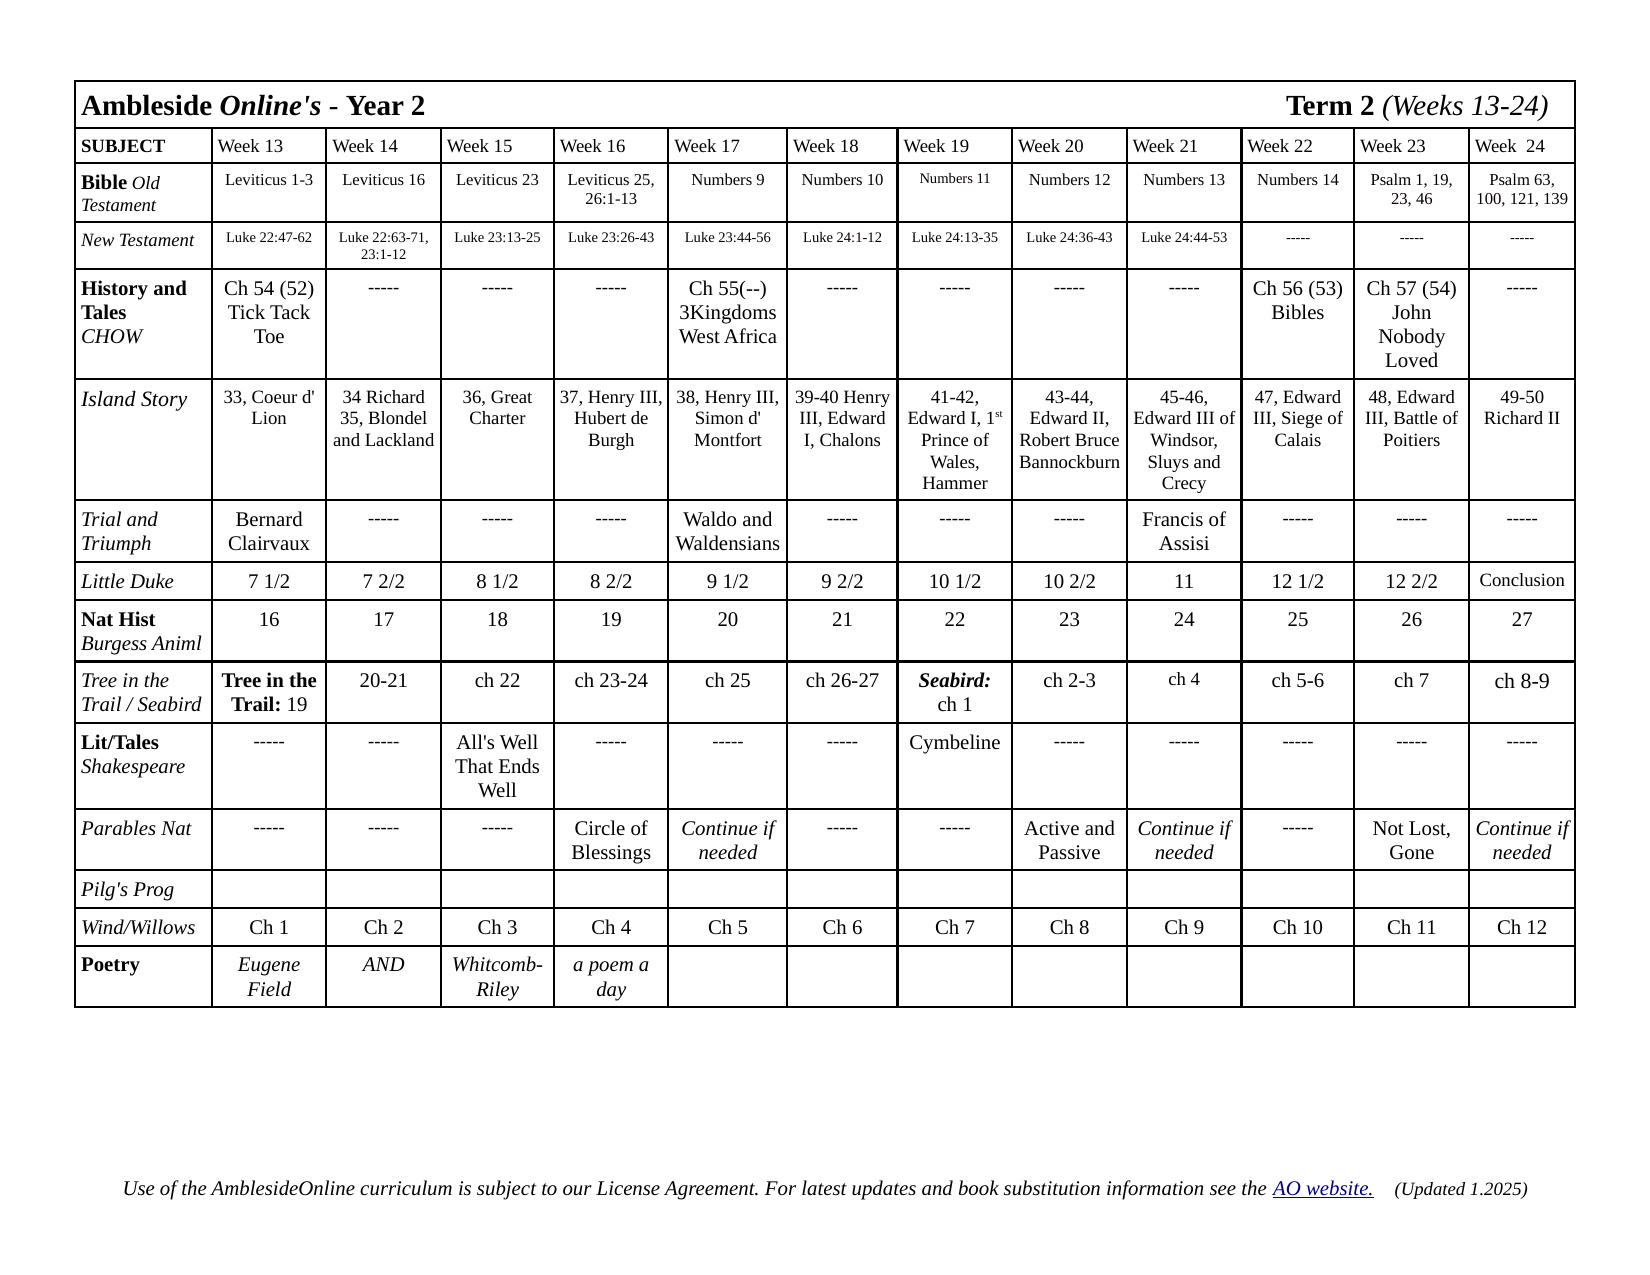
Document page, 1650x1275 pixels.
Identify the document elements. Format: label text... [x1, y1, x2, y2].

table_cell [442, 871, 553, 907]
table_cell ----- [442, 501, 553, 561]
table_cell 48, Edward III, Battle of Poitiers [1355, 380, 1468, 499]
table_cell Bible Old Testament [76, 164, 211, 221]
table_cell 37, Henry III, Hubert de Burgh [555, 380, 667, 499]
table_cell 21 [788, 601, 896, 660]
table_cell Lit/Tales Shakespeare [76, 724, 211, 808]
table_cell ----- [899, 501, 1011, 561]
table_cell ----- [899, 270, 1011, 378]
table_cell ----- [1355, 223, 1468, 268]
table_cell Luke 24:1-12 [788, 223, 896, 268]
table_cell ----- [1243, 810, 1353, 869]
table_cell a poem a day [555, 947, 667, 1006]
table_cell ----- [1128, 270, 1240, 378]
table_cell ----- [788, 724, 896, 808]
table_cell Ch 12 [1470, 909, 1574, 944]
table_cell All's Well That Ends Well [442, 724, 553, 808]
table_cell 45-46, Edward III of Windsor, Sluys and Crecy [1128, 380, 1240, 499]
table_cell Week 24 [1470, 129, 1574, 162]
table_cell Ch 10 [1243, 909, 1353, 944]
table_cell Ch 9 [1128, 909, 1240, 944]
table_cell Ch 1 [213, 909, 325, 944]
table_cell [1243, 871, 1353, 907]
table_cell ----- [1013, 501, 1126, 561]
table_cell History and Tales CHOW [76, 270, 211, 378]
table_cell ----- [327, 810, 440, 869]
table_cell ----- [788, 810, 896, 869]
table_cell [1355, 871, 1468, 907]
table_cell 22 [899, 601, 1011, 660]
table_cell Luke 24:13-35 [899, 223, 1011, 268]
table_cell Luke 23:13-25 [442, 223, 553, 268]
table_cell Not Lost, Gone [1355, 810, 1468, 869]
table_cell Week 18 [788, 129, 896, 162]
table_cell Luke 24:44-53 [1128, 223, 1240, 268]
table_cell Ch 55(--) 3KingdomsWest Africa [669, 270, 786, 378]
table_cell ----- [669, 724, 786, 808]
table_cell Numbers 10 [788, 164, 896, 221]
table_cell ch 25 [669, 663, 786, 722]
table_cell [1355, 947, 1468, 1006]
table_cell 43-44, Edward II, Robert Bruce Bannockburn [1013, 380, 1126, 499]
table_cell Island Story [76, 380, 211, 499]
table_cell ----- [1355, 724, 1468, 808]
table_cell 25 [1243, 601, 1353, 660]
table_cell ----- [442, 270, 553, 378]
table_cell Whitcomb-Riley [442, 947, 553, 1006]
table_cell Seabird: ch 1 [899, 663, 1011, 722]
table_cell [1243, 947, 1353, 1006]
table_cell ch 7 [1355, 663, 1468, 722]
table_cell Trial and Triumph [76, 501, 211, 561]
table_cell Parables Nat [76, 810, 211, 869]
table_cell Continue if needed [669, 810, 786, 869]
table_cell [555, 871, 667, 907]
table_cell ----- [442, 810, 553, 869]
table_cell [213, 871, 325, 907]
table_cell 9 2/2 [788, 563, 896, 599]
table_cell Luke 23:26-43 [555, 223, 667, 268]
table_cell 23 [1013, 601, 1126, 660]
table_cell ----- [327, 270, 440, 378]
table_cell 33, Coeur d' Lion [213, 380, 325, 499]
table_cell Circle of Blessings [555, 810, 667, 869]
table_cell Luke 22:63-71, 23:1-12 [327, 223, 440, 268]
table_cell Week 16 [555, 129, 667, 162]
table_cell Ch 54 (52) Tick Tack Toe [213, 270, 325, 378]
table_cell ch 23-24 [555, 663, 667, 722]
table_cell Leviticus 23 [442, 164, 553, 221]
table_cell Numbers 14 [1243, 164, 1353, 221]
table_cell Luke 24:36-43 [1013, 223, 1126, 268]
table_cell Numbers 12 [1013, 164, 1126, 221]
table_cell [788, 947, 896, 1006]
table_cell ----- [1470, 501, 1574, 561]
table_cell Week 19 [899, 129, 1011, 162]
table_cell Week 17 [669, 129, 786, 162]
table_cell Week 13 [213, 129, 325, 162]
table_cell ----- [213, 724, 325, 808]
table_cell ----- [899, 810, 1011, 869]
table_cell 8 1/2 [442, 563, 553, 599]
table_cell Luke 23:44-56 [669, 223, 786, 268]
table_cell Little Duke [76, 563, 211, 599]
table_cell AND [327, 947, 440, 1006]
table_cell 49-50 Richard II [1470, 380, 1574, 499]
table_cell Ch 8 [1013, 909, 1126, 944]
table_cell ----- [213, 810, 325, 869]
table_cell Ch 56 (53) Bibles [1243, 270, 1353, 378]
table_cell 41-42, Edward I, 1st Prince of Wales, Hammer [899, 380, 1011, 499]
table_cell [669, 871, 786, 907]
table_cell Ch 5 [669, 909, 786, 944]
table_cell ----- [1355, 501, 1468, 561]
table_cell 20-21 [327, 663, 440, 722]
table_cell ----- [1470, 223, 1574, 268]
table_cell ----- [1470, 270, 1574, 378]
table_cell ch 4 [1128, 663, 1240, 722]
table_cell Ch 3 [442, 909, 553, 944]
table_cell ----- [327, 724, 440, 808]
table_cell Numbers 11 [899, 164, 1011, 221]
table_cell ch 2-3 [1013, 663, 1126, 722]
table_cell Pilg's Prog [76, 871, 211, 907]
table_cell 7 2/2 [327, 563, 440, 599]
table_cell [1128, 871, 1240, 907]
table_cell [1013, 947, 1126, 1006]
table_cell 26 [1355, 601, 1468, 660]
table_cell 10 1/2 [899, 563, 1011, 599]
table_cell 24 [1128, 601, 1240, 660]
table_cell Week 21 [1128, 129, 1240, 162]
table_cell Ch 2 [327, 909, 440, 944]
table_cell [1128, 947, 1240, 1006]
table_cell Leviticus 16 [327, 164, 440, 221]
table_cell Week 15 [442, 129, 553, 162]
table_cell Psalm 1, 19, 23, 46 [1355, 164, 1468, 221]
table_cell ----- [1243, 501, 1353, 561]
table_cell Leviticus 25, 26:1-13 [555, 164, 667, 221]
table_cell [788, 871, 896, 907]
table_cell Ch 4 [555, 909, 667, 944]
table_cell ----- [555, 270, 667, 378]
table_cell [1470, 871, 1574, 907]
table_cell Francis of Assisi [1128, 501, 1240, 561]
table_cell ----- [1243, 223, 1353, 268]
table_cell ----- [1470, 724, 1574, 808]
table_cell ----- [555, 724, 667, 808]
table_cell 19 [555, 601, 667, 660]
table_cell 20 [669, 601, 786, 660]
table_cell [899, 947, 1011, 1006]
table_cell Tree in the Trail / Seabird [76, 663, 211, 722]
table_cell Luke 22:47-62 [213, 223, 325, 268]
table_cell ----- [1243, 724, 1353, 808]
table_cell Numbers 13 [1128, 164, 1240, 221]
table_cell [1470, 947, 1574, 1006]
table_cell 12 2/2 [1355, 563, 1468, 599]
table_cell Week 20 [1013, 129, 1126, 162]
table_cell Ch 57 (54) John Nobody Loved [1355, 270, 1468, 378]
table_cell Active and Passive [1013, 810, 1126, 869]
table_cell 10 2/2 [1013, 563, 1126, 599]
table_cell [669, 947, 786, 1006]
table_cell SUBJECT [76, 129, 211, 162]
table_cell Week 22 [1243, 129, 1353, 162]
table_cell 27 [1470, 601, 1574, 660]
table_cell 8 2/2 [555, 563, 667, 599]
table_cell Ch 6 [788, 909, 896, 944]
table_cell Ch 11 [1355, 909, 1468, 944]
table_cell ----- [1013, 270, 1126, 378]
table_cell 18 [442, 601, 553, 660]
table_cell 36, Great Charter [442, 380, 553, 499]
table_cell ch 26-27 [788, 663, 896, 722]
table_cell ch 8-9 [1470, 663, 1574, 722]
table_cell [1013, 871, 1126, 907]
table_cell Nat Hist Burgess Animl [76, 601, 211, 660]
table_cell 47, Edward III, Siege of Calais [1243, 380, 1353, 499]
table_cell 38, Henry III, Simon d' Montfort [669, 380, 786, 499]
table_cell 17 [327, 601, 440, 660]
table_cell ----- [555, 501, 667, 561]
table_cell 7 1/2 [213, 563, 325, 599]
table_cell Eugene Field [213, 947, 325, 1006]
table_cell Week 23 [1355, 129, 1468, 162]
table_cell Numbers 9 [669, 164, 786, 221]
table_cell Bernard Clairvaux [213, 501, 325, 561]
table_cell 39-40 Henry III, Edward I, Chalons [788, 380, 896, 499]
table_cell ----- [788, 501, 896, 561]
table_cell ----- [788, 270, 896, 378]
table_cell ch 22 [442, 663, 553, 722]
table_cell New Testament [76, 223, 211, 268]
table_cell 16 [213, 601, 325, 660]
table_cell Continue if needed [1128, 810, 1240, 869]
table_cell Ch 7 [899, 909, 1011, 944]
table_cell [899, 871, 1011, 907]
table_cell Week 14 [327, 129, 440, 162]
table_cell Wind/Willows [76, 909, 211, 944]
table_cell Leviticus 1-3 [213, 164, 325, 221]
table_cell 11 [1128, 563, 1240, 599]
table_cell 12 1/2 [1243, 563, 1353, 599]
table_cell Tree in the Trail: 19 [213, 663, 325, 722]
table_cell Waldo and Waldensians [669, 501, 786, 561]
table_cell 34 Richard 35, Blondel and Lackland [327, 380, 440, 499]
table_cell [327, 871, 440, 907]
table_cell ----- [1128, 724, 1240, 808]
table_cell ----- [327, 501, 440, 561]
table_cell Continue if needed [1470, 810, 1574, 869]
table_cell 9 1/2 [669, 563, 786, 599]
table_cell ch 5-6 [1243, 663, 1353, 722]
table_cell Cymbeline [899, 724, 1011, 808]
table_cell Poetry [76, 947, 211, 1006]
table_cell Psalm 63, 100, 121, 139 [1470, 164, 1574, 221]
table_header Ambleside Online's - Year 2 Term 2 (Weeks 13-24) [76, 82, 1574, 127]
table_cell ----- [1013, 724, 1126, 808]
table_cell Conclusion [1470, 563, 1574, 599]
